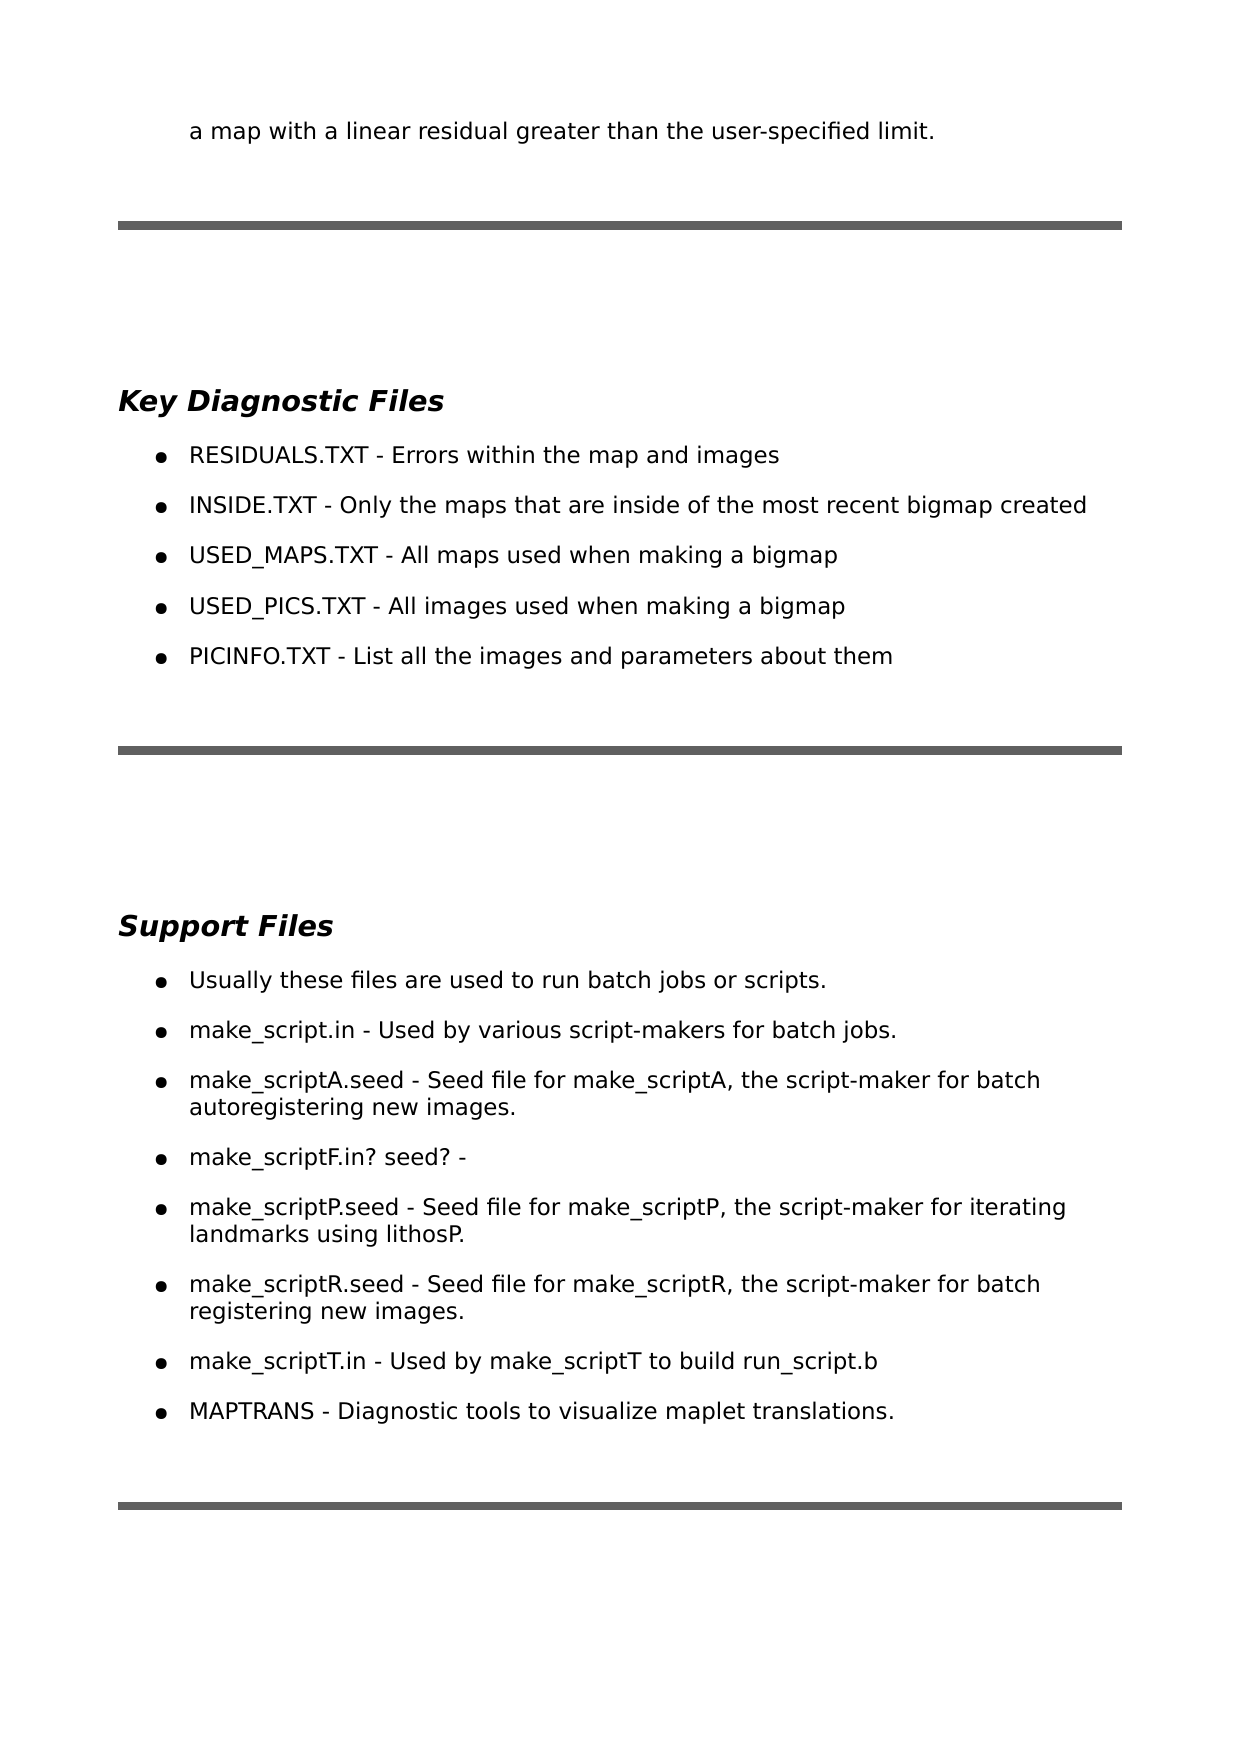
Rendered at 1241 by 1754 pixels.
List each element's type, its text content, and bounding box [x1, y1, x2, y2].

list RESIDUALS.TXT - Errors within the map and images [153, 442, 1122, 469]
list make_scriptP.seed - Seed file for make_scriptP, the script-maker for iterating landmarks using lithosP. [153, 1194, 1122, 1248]
list make_scriptF.in? seed? - [153, 1144, 1122, 1171]
list USED_PICS.TXT - All images used when making a bigmap [153, 593, 1122, 619]
list INSIDE.TXT - Only the maps that are inside of the most recent bigmap created [153, 492, 1122, 519]
subtitle Key Diagnostic Files [118, 384, 1122, 418]
list make_scriptA.seed - Seed file for make_scriptA, the script-maker for batch autoregistering new images. [153, 1067, 1122, 1121]
list MAPTRANS - Diagnostic tools to visualize maplet translations. [153, 1398, 1122, 1425]
list a map with a linear residual greater than the user-specified limit. [153, 118, 1122, 145]
list Usually these files are used to run batch jobs or scripts. [153, 967, 1122, 994]
subtitle Support Files [118, 909, 1122, 943]
list PICINFO.TXT - List all the images and parameters about them [153, 643, 1122, 670]
list USED_MAPS.TXT - All maps used when making a bigmap [153, 543, 1122, 569]
list make_script.in - Used by various script-makers for batch jobs. [153, 1017, 1122, 1044]
list make_scriptR.seed - Seed file for make_scriptR, the script-maker for batch registering new images. [153, 1271, 1122, 1325]
list make_scriptT.in - Used by make_scriptT to build run_script.b [153, 1348, 1122, 1375]
